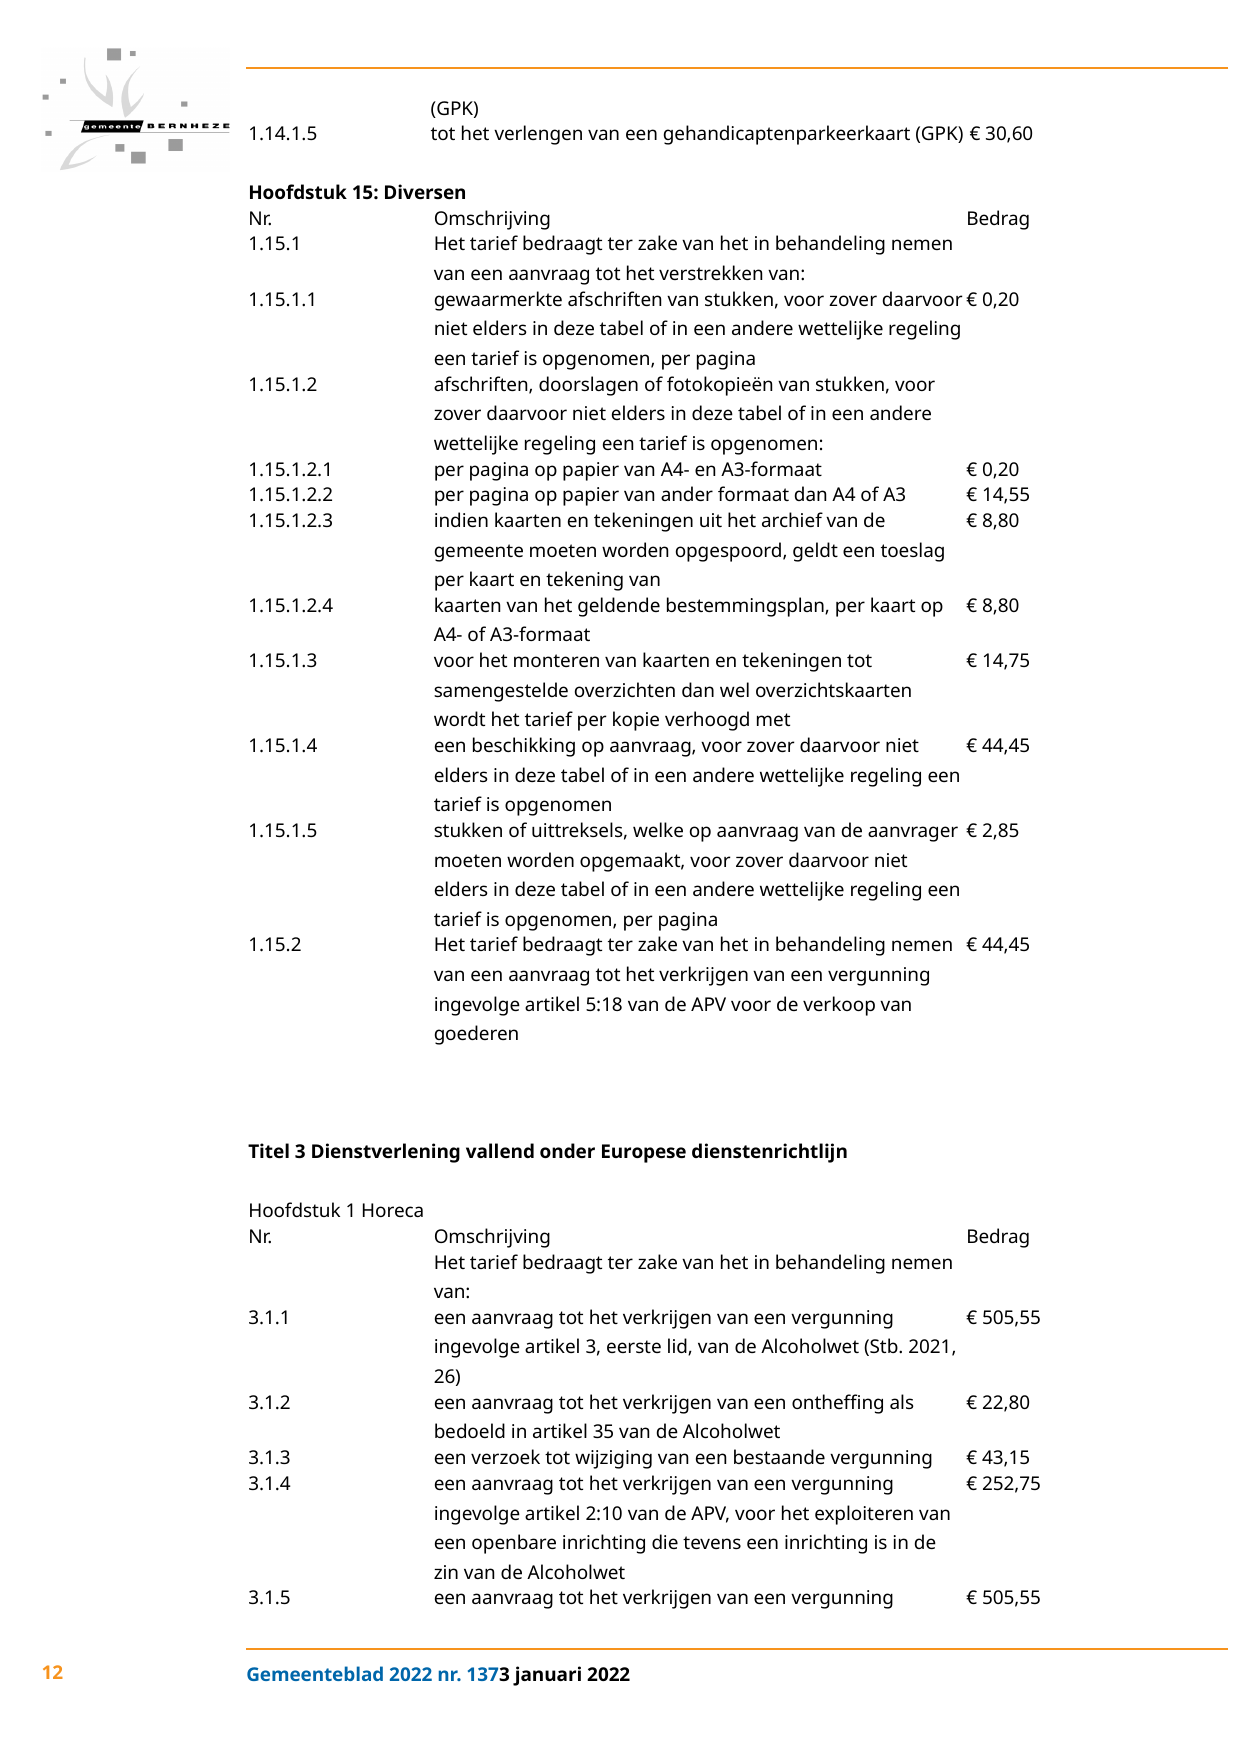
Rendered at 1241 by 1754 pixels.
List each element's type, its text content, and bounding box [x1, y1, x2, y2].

table_header [966, 1198, 1152, 1223]
table_cell [969, 95, 1152, 121]
table_cell € 14,75 [966, 648, 1152, 732]
table_cell 1.15.1.2.1 [248, 456, 433, 481]
table_cell Het tarief bedraagt ter zake van het in behandeling nemen van een aanvraag tot het verkrijgen van een vergunning ingevolge artikel 5:18 van de APV voor de verkoop van goederen [434, 932, 966, 1046]
table_cell € 252,75 [966, 1470, 1152, 1584]
table_cell 1.15.1.2 [248, 371, 433, 456]
table_cell € 0,20 [966, 456, 1152, 481]
table_cell [966, 231, 1152, 286]
table_cell 1.15.1.2.4 [248, 592, 433, 647]
table_cell € 8,80 [966, 507, 1152, 592]
table_cell per pagina op papier van ander formaat dan A4 of A3 [434, 481, 966, 507]
table_header [966, 179, 1152, 205]
table_cell € 2,85 [966, 817, 1152, 932]
table_cell gewaarmerkte afschriften van stukken, voor zover daarvoor niet elders in deze tabel of in een andere wettelijke regeling een tarief is opgenomen, per pagina [434, 286, 966, 371]
table_cell [966, 371, 1152, 456]
table_cell Omschrijving [434, 205, 966, 231]
table_cell een aanvraag tot het verkrijgen van een vergunning ingevolge artikel 2:10 van de APV, voor het exploiteren van een openbare inrichting die tevens een inrichting is in de zin van de Alcoholwet [434, 1470, 966, 1584]
picture [41, 47, 231, 172]
table_cell Het tarief bedraagt ter zake van het in behandeling nemen van: [434, 1249, 966, 1304]
table_cell 3.1.3 [248, 1444, 433, 1470]
table_cell € 30,60 [969, 121, 1152, 146]
table_cell 3.1.5 [248, 1585, 433, 1610]
table_cell (GPK) [430, 95, 969, 121]
table_cell € 505,55 [966, 1304, 1152, 1389]
table_cell 1.15.1 [248, 231, 433, 286]
table_cell Het tarief bedraagt ter zake van het in behandeling nemen van een aanvraag tot het verstrekken van: [434, 231, 966, 286]
table_cell 1.15.1.3 [248, 648, 433, 732]
table_cell afschriften, doorslagen of fotokopieën van stukken, voor zover daarvoor niet elders in deze tabel of in een andere wettelijke regeling een tarief is opgenomen: [434, 371, 966, 456]
table_cell 1.15.1.1 [248, 286, 433, 371]
table_cell een aanvraag tot het verkrijgen van een vergunning ingevolge artikel 3, eerste lid, van de Alcoholwet (Stb. 2021, 26) [434, 1304, 966, 1389]
table_cell [966, 1249, 1152, 1304]
table_cell 1.15.1.5 [248, 817, 433, 932]
table_cell per pagina op papier van A4- en A3-formaat [434, 456, 966, 481]
table_cell € 44,45 [966, 932, 1152, 1046]
table_cell voor het monteren van kaarten en tekeningen tot samengestelde overzichten dan wel overzichtskaarten wordt het tarief per kopie verhoogd met [434, 648, 966, 732]
table_cell € 505,55 [966, 1585, 1152, 1610]
table_cell 3.1.4 [248, 1470, 433, 1584]
table_cell € 0,20 [966, 286, 1152, 371]
table_cell Bedrag [966, 1223, 1152, 1249]
table_cell € 8,80 [966, 592, 1152, 647]
table_cell 3.1.2 [248, 1389, 433, 1444]
text Titel 3 Dienstverlening vallend onder Europese dienstenrichtlijn [248, 1138, 1152, 1164]
table_cell een aanvraag tot het verkrijgen van een vergunning [434, 1585, 966, 1610]
table_cell [248, 1249, 433, 1304]
table_cell een aanvraag tot het verkrijgen van een ontheffing als bedoeld in artikel 35 van de Alcoholwet [434, 1389, 966, 1444]
table_cell indien kaarten en tekeningen uit het archief van de gemeente moeten worden opgespoord, geldt een toeslag per kaart en tekening van [434, 507, 966, 592]
table_cell Nr. [248, 205, 433, 231]
table_cell 1.15.1.2.3 [248, 507, 433, 592]
table_cell € 44,45 [966, 732, 1152, 817]
table_cell 1.15.1.4 [248, 732, 433, 817]
table_cell kaarten van het geldende bestemmingsplan, per kaart op A4- of A3-formaat [434, 592, 966, 647]
table_header Hoofdstuk 1 Horeca [248, 1198, 966, 1223]
table_cell tot het verlengen van een gehandicaptenparkeerkaart (GPK) [430, 121, 969, 146]
table_cell 1.15.1.2.2 [248, 481, 433, 507]
table_cell 1.15.2 [248, 932, 433, 1046]
table_cell € 22,80 [966, 1389, 1152, 1444]
table_cell stukken of uittreksels, welke op aanvraag van de aanvrager moeten worden opgemaakt, voor zover daarvoor niet elders in deze tabel of in een andere wettelijke regeling een tarief is opgenomen, per pagina [434, 817, 966, 932]
table_cell € 43,15 [966, 1444, 1152, 1470]
table_header Hoofdstuk 15: Diversen [248, 179, 966, 205]
table_cell Nr. [248, 1223, 433, 1249]
table_cell Omschrijving [434, 1223, 966, 1249]
table_cell een verzoek tot wijziging van een bestaande vergunning [434, 1444, 966, 1470]
table_cell Bedrag [966, 205, 1152, 231]
table_cell [248, 95, 430, 121]
table_cell een beschikking op aanvraag, voor zover daarvoor niet elders in deze tabel of in een andere wettelijke regeling een tarief is opgenomen [434, 732, 966, 817]
table_cell 1.14.1.5 [248, 121, 430, 146]
table_cell 3.1.1 [248, 1304, 433, 1389]
table_cell € 14,55 [966, 481, 1152, 507]
